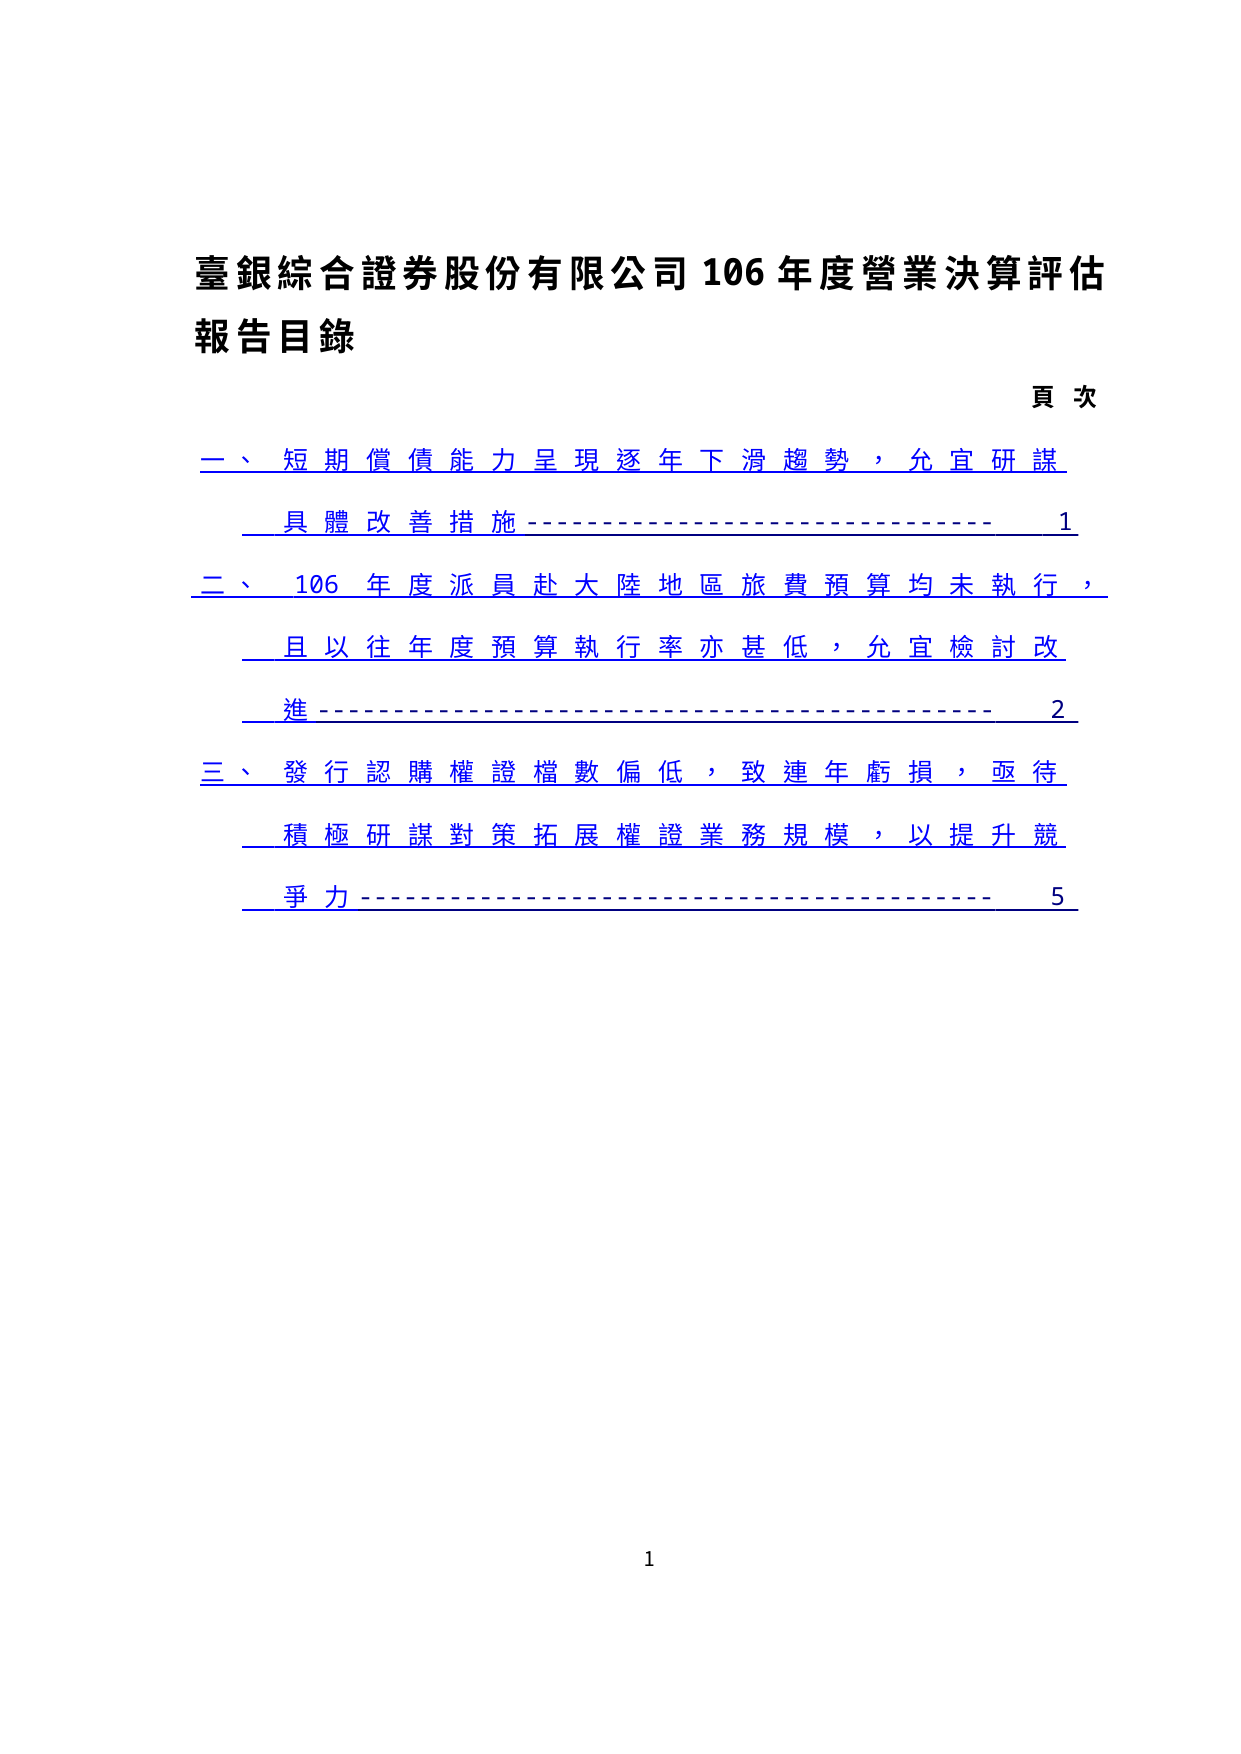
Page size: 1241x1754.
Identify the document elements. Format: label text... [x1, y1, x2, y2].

text 二、106年度派員赴大陸地區旅費預算均未執行，且以往年度預算執行率亦甚低，允宜檢討改進 2 [191, 542, 1078, 596]
text 臺銀綜合證券股份有限公司106年度營業決算評估報告目錄 [191, 229, 1108, 354]
text 二、106年度派員赴大陸地區旅費預算均未執行，且以往年度預算執行率亦甚低，允宜檢討改進 2 [191, 598, 1078, 729]
text 三、發行認購權證檔數偏低，致連年虧損，亟待積極研謀對策拓展權證業務規模，以提升競爭力 5 [191, 729, 1078, 917]
text 一、短期償債能力呈現逐年下滑趨勢，允宜研謀具體改善措施 1 [191, 417, 1078, 542]
text 頁次 [191, 354, 1108, 417]
